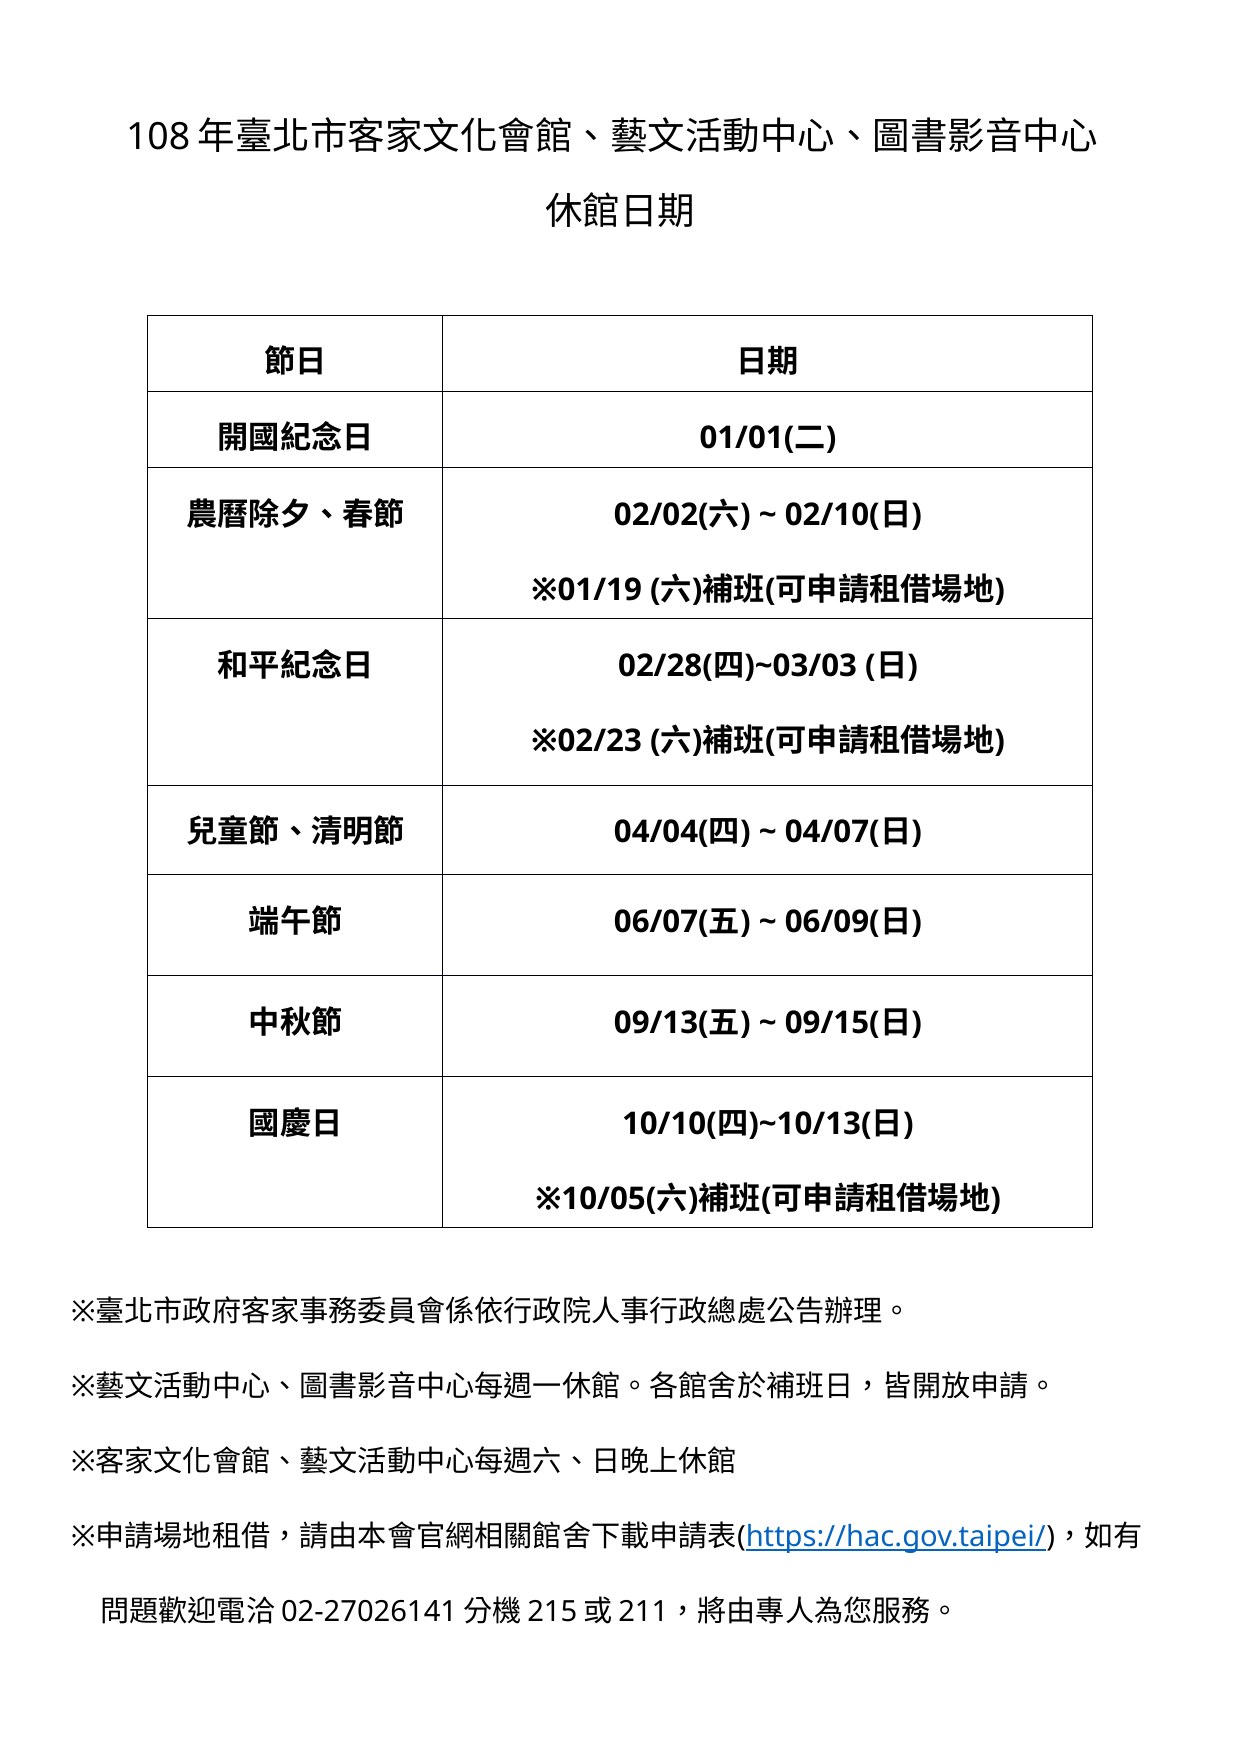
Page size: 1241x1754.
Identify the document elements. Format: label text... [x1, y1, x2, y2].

text ※藝文活動中心、圖書影音中心每週一休館。各館舍於補班日，皆開放申請。 [71, 1341, 1169, 1416]
table_cell 國慶日 [148, 1077, 442, 1227]
text 108年臺北市客家文化會館、藝文活動中心、圖書影音中心 [71, 89, 1169, 164]
table_cell 02/28(四)~03/03 (日) ※02/23 (六)補班(可申請租借場地) [443, 619, 1092, 784]
table_cell 開國紀念日 [148, 392, 442, 467]
table_cell 農曆除夕、春節 [148, 468, 442, 618]
table_cell 端午節 [148, 875, 442, 975]
text 休館日期 [71, 164, 1169, 239]
table_cell 01/01(二) [443, 392, 1092, 467]
table_cell 06/07(五) ~ 06/09(日) [443, 875, 1092, 975]
table_cell 兒童節、清明節 [148, 786, 442, 874]
table_cell 04/04(四) ~ 04/07(日) [443, 786, 1092, 874]
text ※臺北市政府客家事務委員會係依行政院人事行政總處公告辦理。 [71, 1266, 1169, 1341]
text ※申請場地租借，請由本會官網相關館舍下載申請表(https://hac.gov.taipei/)，如有問題歡迎電洽02-27026141分機215或211，將由專人為您服務。 [71, 1491, 1169, 1641]
table_cell 10/10(四)~10/13(日) ※10/05(六)補班(可申請租借場地) [443, 1077, 1092, 1227]
table_header 日期 [443, 316, 1092, 391]
table_cell 和平紀念日 [148, 619, 442, 784]
table_cell 09/13(五) ~ 09/15(日) [443, 976, 1092, 1076]
table_header 節日 [148, 316, 442, 391]
table_cell 02/02(六) ~ 02/10(日) ※01/19 (六)補班(可申請租借場地) [443, 468, 1092, 618]
table_cell 中秋節 [148, 976, 442, 1076]
text ※客家文化會館、藝文活動中心每週六、日晚上休館 [71, 1416, 1169, 1491]
